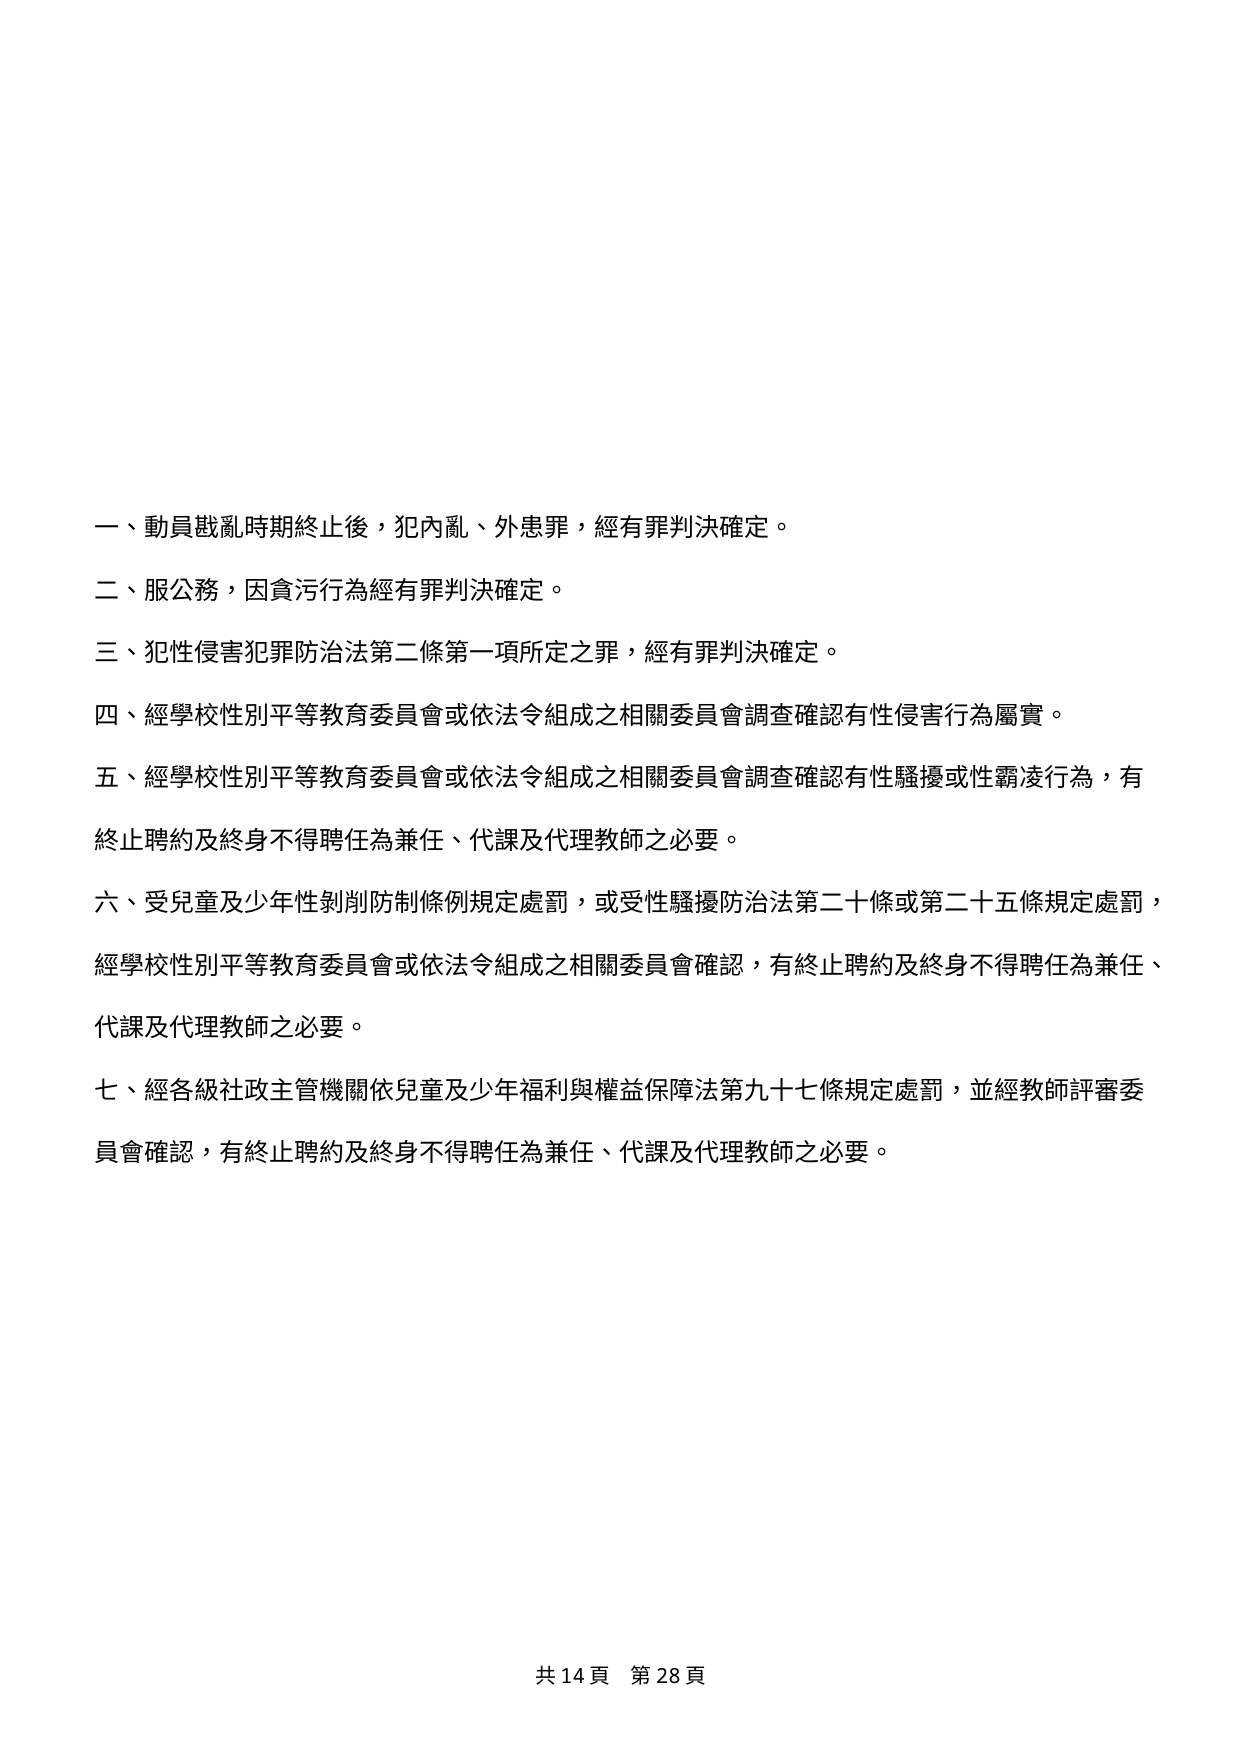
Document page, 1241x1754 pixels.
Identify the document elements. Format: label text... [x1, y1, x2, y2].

text 一、動員戡亂時期終止後，犯內亂、外患罪，經有罪判決確定。 [94, 484, 1146, 547]
text 二、服公務，因貪污行為經有罪判決確定。 [94, 547, 1146, 609]
text 五、經學校性別平等教育委員會或依法令組成之相關委員會調查確認有性騷擾或性霸凌行為，有終止聘約及終身不得聘任為兼任、代課及代理教師之必要。 [94, 734, 1146, 859]
text 六、受兒童及少年性剝削防制條例規定處罰，或受性騷擾防治法第二十條或第二十五條規定處罰，經學校性別平等教育委員會或依法令組成之相關委員會確認，有終止聘約及終身不得聘任為兼任、代課及代理教師之必要。 [94, 859, 1146, 1047]
text 三、犯性侵害犯罪防治法第二條第一項所定之罪，經有罪判決確定。 [94, 609, 1146, 672]
text 四、經學校性別平等教育委員會或依法令組成之相關委員會調查確認有性侵害行為屬實。 [94, 672, 1146, 734]
text 七、經各級社政主管機關依兒童及少年福利與權益保障法第九十七條規定處罰，並經教師評審委員會確認，有終止聘約及終身不得聘任為兼任、代課及代理教師之必要。 [94, 1047, 1146, 1172]
